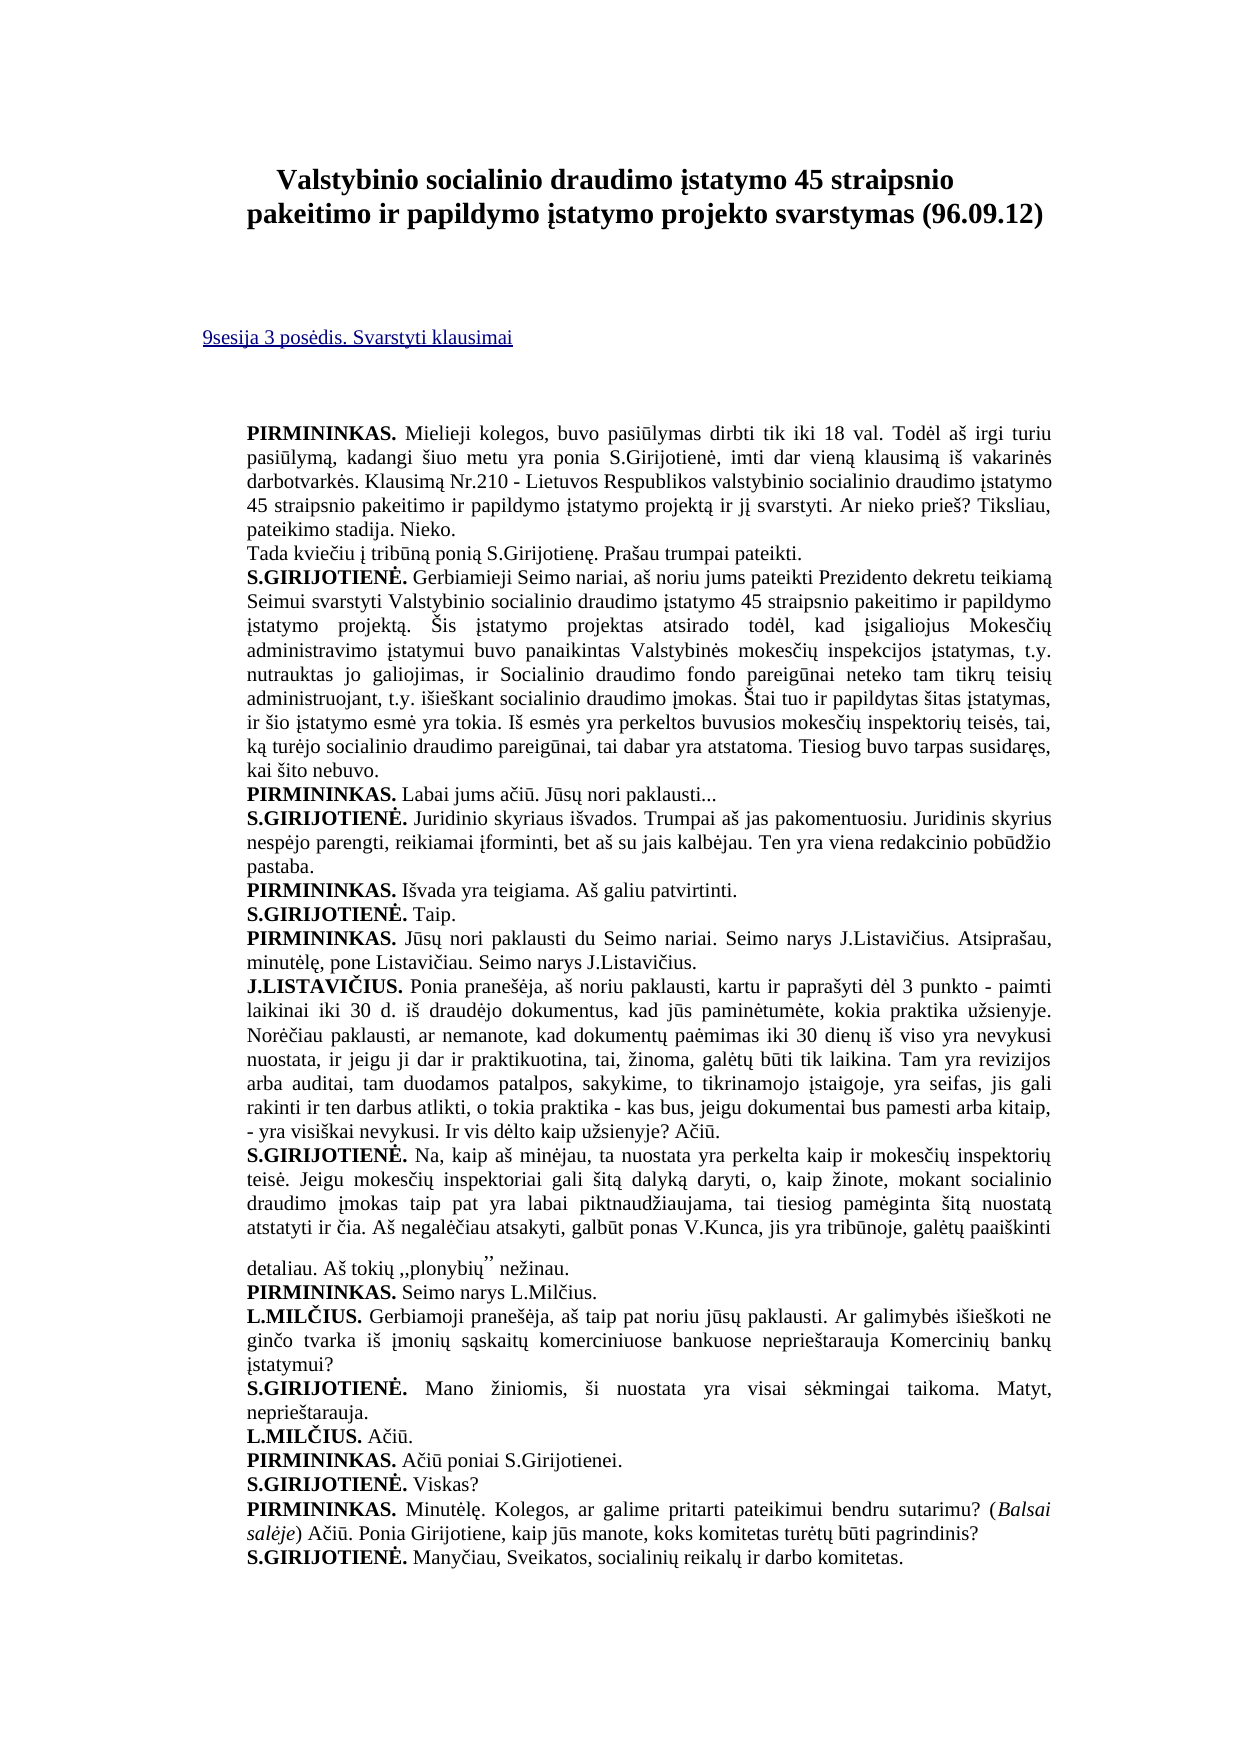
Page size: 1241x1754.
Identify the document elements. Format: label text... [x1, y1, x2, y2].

text S.GIRIJOTIENĖ. Taip. [247, 902, 1053, 926]
text Tada kviečiu į tribūną ponią S.Girijotienę. Prašau trumpai pateikti. [247, 541, 1053, 565]
text S.GIRIJOTIENĖ. Manyčiau, Sveikatos, socialinių reikalų ir darbo komitetas. [247, 1544, 1053, 1569]
text L.MILČIUS. Gerbiamoji pranešėja, aš taip pat noriu jūsų paklausti. Ar galimybės išieškoti ne ginčo tvarka iš įmonių sąskaitų komerciniuose bankuose neprieštarauja Komercinių bankų įstatymui? [247, 1304, 1053, 1376]
text S.GIRIJOTIENĖ. Na, kaip aš minėjau, ta nuostata yra perkelta kaip ir mokesčių inspektorių teisė. Jeigu mokesčių inspektoriai gali šitą dalyką daryti, o, kaip žinote, mokant socialinio draudimo įmokas taip pat yra labai piktnaudžiaujama, tai tiesiog pamėginta šitą nuostatą atstatyti ir čia. Aš negalėčiau atsakyti, galbūt ponas V.Kunca, jis yra tribūnoje, galėtų paaiškinti detaliau. Aš tokių ,,plonybių,, nežinau. [247, 1143, 1053, 1280]
text PIRMININKAS. Jūsų nori paklausti du Seimo nariai. Seimo narys J.Listavičius. Atsiprašau, minutėlę, pone Listavičiau. Seimo narys J.Listavičius. [247, 926, 1053, 974]
text PIRMININKAS. Išvada yra teigiama. Aš galiu patvirtinti. [247, 878, 1053, 902]
text S.GIRIJOTIENĖ. Mano žiniomis, ši nuostata yra visai sėkmingai taikoma. Matyt, neprieštarauja. [247, 1376, 1053, 1424]
text S.GIRIJOTIENĖ. Viskas? [247, 1472, 1053, 1496]
text Valstybinio socialinio draudimo įstatymo 45 straipsnio pakeitimo ir papildymo įstatymo projekto svarstymas (96.09.12) [247, 162, 1053, 229]
text L.MILČIUS. Ačiū. [247, 1424, 1053, 1448]
text PIRMININKAS. Ačiū poniai S.Girijotienei. [247, 1448, 1053, 1472]
text S.GIRIJOTIENĖ. Gerbiamieji Seimo nariai, aš noriu jums pateikti Prezidento dekretu teikiamą Seimui svarstyti Valstybinio socialinio draudimo įstatymo 45 straipsnio pakeitimo ir papildymo įstatymo projektą. Šis įstatymo projektas atsirado todėl, kad įsigaliojus Mokesčių administravimo įstatymui buvo panaikintas Valstybinės mokesčių inspekcijos įstatymas, t.y. nutrauktas jo galiojimas, ir Socialinio draudimo fondo pareigūnai neteko tam tikrų teisių administruojant, t.y. išieškant socialinio draudimo įmokas. Štai tuo ir papildytas šitas įstatymas, ir šio įstatymo esmė yra tokia. Iš esmės yra perkeltos buvusios mokesčių inspektorių teisės, tai, ką turėjo socialinio draudimo pareigūnai, tai dabar yra atstatoma. Tiesiog buvo tarpas susidaręs, kai šito nebuvo. [247, 565, 1053, 782]
text J.LISTAVIČIUS. Ponia pranešėja, aš noriu paklausti, kartu ir paprašyti dėl 3 punkto - paimti laikinai iki 30 d. iš draudėjo dokumentus, kad jūs paminėtumėte, kokia praktika užsienyje. Norėčiau paklausti, ar nemanote, kad dokumentų paėmimas iki 30 dienų iš viso yra nevykusi nuostata, ir jeigu ji dar ir praktikuotina, tai, žinoma, galėtų būti tik laikina. Tam yra revizijos arba auditai, tam duodamos patalpos, sakykime, to tikrinamojo įstaigoje, yra seifas, jis gali rakinti ir ten darbus atlikti, o tokia praktika - kas bus, jeigu dokumentai bus pamesti arba kitaip, - yra visiškai nevykusi. Ir vis dėlto kaip užsienyje? Ačiū. [247, 974, 1053, 1143]
text PIRMININKAS. Labai jums ačiū. Jūsų nori paklausti... [247, 782, 1053, 806]
text PIRMININKAS. Mielieji kolegos, buvo pasiūlymas dirbti tik iki 18 val. Todėl aš irgi turiu pasiūlymą, kadangi šiuo metu yra ponia S.Girijotienė, imti dar vieną klausimą iš vakarinės darbotvarkės. Klausimą Nr.210 - Lietuvos Respublikos valstybinio socialinio draudimo įstatymo 45 straipsnio pakeitimo ir papildymo įstatymo projektą ir jį svarstyti. Ar nieko prieš? Tiksliau, pateikimo stadija. Nieko. [247, 421, 1053, 541]
text PIRMININKAS. Seimo narys L.Milčius. [247, 1280, 1053, 1304]
text S.GIRIJOTIENĖ. Juridinio skyriaus išvados. Trumpai aš jas pakomentuosiu. Juridinis skyrius nespėjo parengti, reikiamai įforminti, bet aš su jais kalbėjau. Ten yra viena redakcinio pobūdžio pastaba. [247, 806, 1053, 878]
text PIRMININKAS. Minutėlę. Kolegos, ar galime pritarti pateikimui bendru sutarimu? (Balsai salėje) Ačiū. Ponia Girijotiene, kaip jūs manote, koks komitetas turėtų būti pagrindinis? [247, 1496, 1053, 1544]
text 9sesija 3 posėdis. Svarstyti klausimai [202, 325, 1053, 349]
